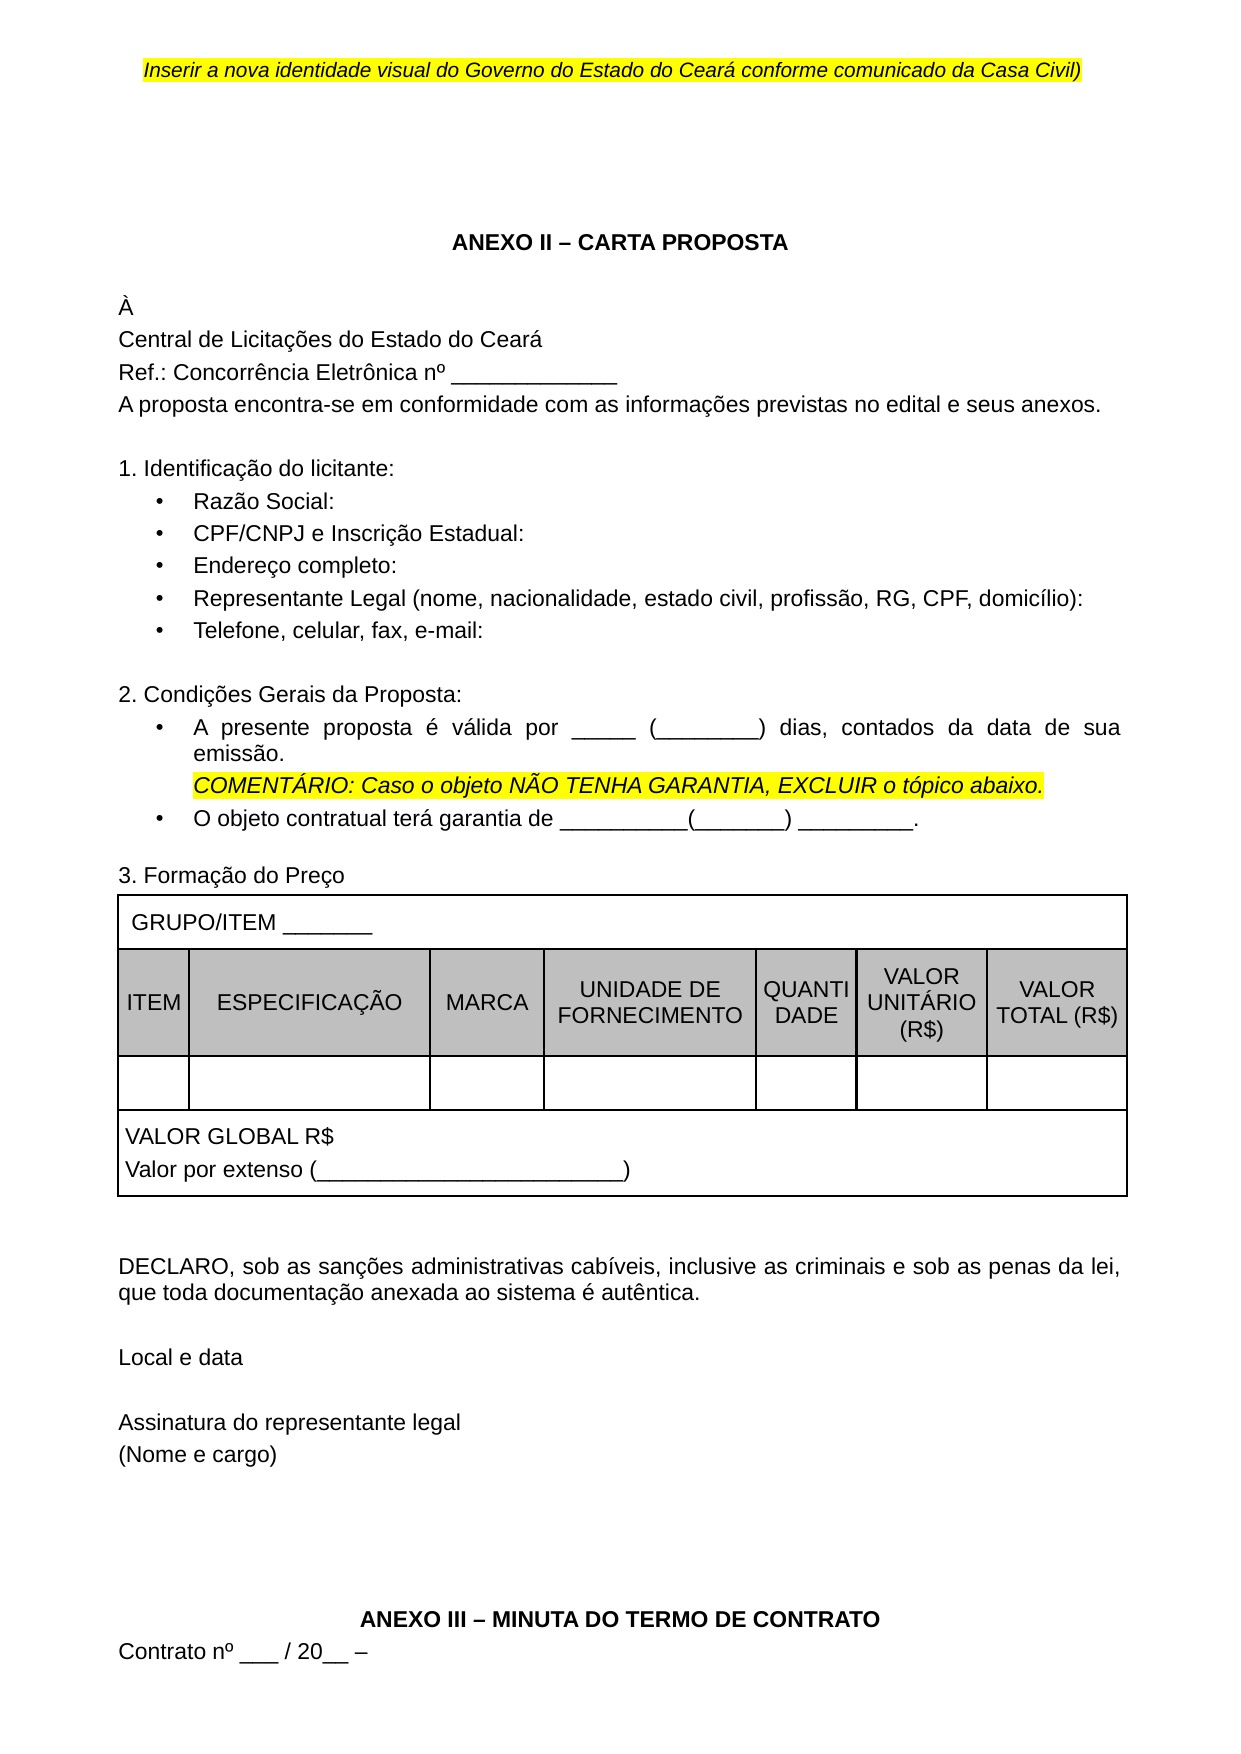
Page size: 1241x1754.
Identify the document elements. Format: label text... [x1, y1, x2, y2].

table_cell [431, 1057, 543, 1108]
text Assinatura do representante legal [118, 1408, 1122, 1435]
text Local e data [118, 1344, 1122, 1370]
table_cell [858, 1057, 986, 1108]
text ANEXO III – MINUTA DO TERMO DE CONTRATO [118, 1606, 1122, 1632]
text 2. Condições Gerais da Proposta: [118, 681, 1122, 708]
text 1. Identificação do licitante: [118, 455, 1122, 482]
table_cell [545, 1057, 755, 1108]
text ANEXO II – CARTA PROPOSTA [118, 229, 1122, 256]
text Ref.: Concorrência Eletrônica nº _____________ [118, 358, 1122, 385]
list Endereço completo: [156, 552, 1122, 578]
list Representante Legal (nome, nacionalidade, estado civil, profissão, RG, CPF, domicílio): [156, 584, 1122, 611]
list A presente proposta é válida por _____ (________) dias, contados da data de sua emissão. [156, 714, 1122, 766]
text Contrato nº ___ / 20__ – [118, 1638, 1122, 1664]
text DECLARO, sob as sanções administrativas cabíveis, inclusive as criminais e sob as penas da lei, que toda documentação anexada ao sistema é autêntica. [118, 1253, 1122, 1306]
table_cell VALOR UNITÁRIO (R$) [858, 950, 986, 1055]
table_cell VALOR TOTAL (R$) [988, 950, 1126, 1055]
table_cell MARCA [431, 950, 543, 1055]
text A proposta encontra-se em conformidade com as informações previstas no edital e seus anexos. [118, 391, 1122, 417]
text (Nome e cargo) [118, 1441, 1122, 1467]
table_cell [119, 1057, 188, 1108]
text Central de Licitações do Estado do Ceará [118, 326, 1122, 352]
table_cell [988, 1057, 1126, 1108]
table_cell QUANTIDADE [757, 950, 855, 1055]
table_cell ESPECIFICAÇÃO [190, 950, 429, 1055]
list CPF/CNPJ e Inscrição Estadual: [156, 520, 1122, 546]
table_cell UNIDADE DE FORNECIMENTO [545, 950, 755, 1055]
table_header GRUPO/ITEM _______ [119, 896, 1126, 948]
table_cell [190, 1057, 429, 1108]
list Razão Social: [156, 488, 1122, 514]
table_cell ITEM [119, 950, 188, 1055]
text 3. Formação do Preço [118, 862, 1122, 888]
table_cell [757, 1057, 855, 1108]
table_cell VALOR GLOBAL R$ Valor por extenso (________________________) [119, 1111, 1126, 1195]
text À [118, 294, 1122, 320]
list Telefone, celular, fax, e-mail: [156, 617, 1122, 643]
list COMENTÁRIO: Caso o objeto NÃO TENHA GARANTIA, EXCLUIR o tópico abaixo. [156, 772, 1122, 799]
list O objeto contratual terá garantia de __________(_______) _________. [156, 804, 1122, 831]
